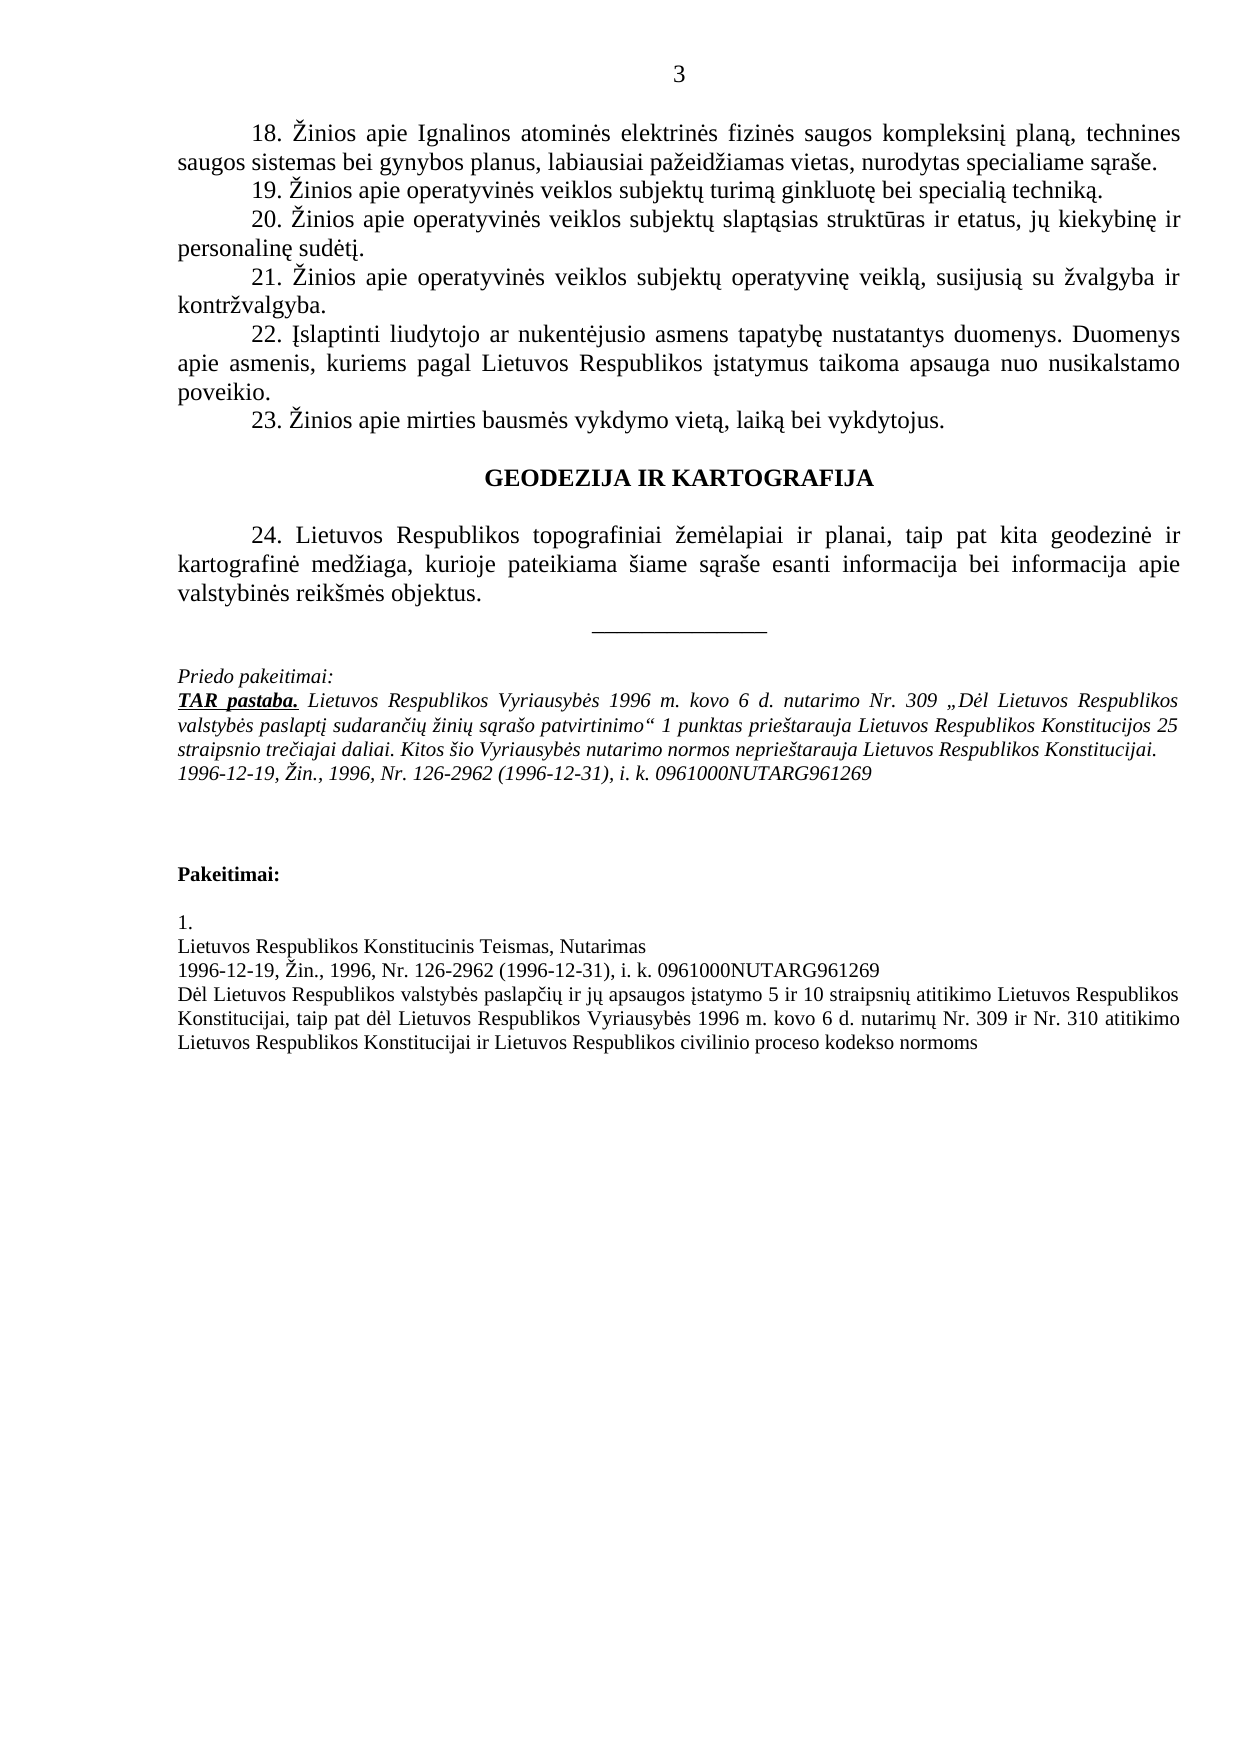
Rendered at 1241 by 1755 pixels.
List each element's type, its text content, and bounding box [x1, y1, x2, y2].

text 22. Įslaptinti liudytojo ar nukentėjusio asmens tapatybę nustatantys duomenys. Duomenys apie asmenis, kuriems pagal Lietuvos Respublikos įstatymus taikoma apsauga nuo nusikalstamo poveikio. [177, 319, 1181, 406]
text TAR pastaba. Lietuvos Respublikos Vyriausybės 1996 m. kovo 6 d. nutarimo Nr. 309 „Dėl Lietuvos Respublikos valstybės paslaptį sudarančių žinių sąrašo patvirtinimo“ 1 punktas prieštarauja Lietuvos Respublikos Konstitucijos 25 straipsnio trečiajai daliai. Kitos šio Vyriausybės nutarimo normos neprieštarauja Lietuvos Respublikos Konstitucijai. [177, 688, 1181, 761]
text 1. [177, 910, 1181, 934]
text 1996-12-19, Žin., 1996, Nr. 126-2962 (1996-12-31), i. k. 0961000NUTARG961269 [177, 761, 1181, 785]
text 23. Žinios apie mirties bausmės vykdymo vietą, laiką bei vykdytojus. [177, 406, 1181, 434]
text Dėl Lietuvos Respublikos valstybės paslapčių ir jų apsaugos įstatymo 5 ir 10 straipsnių atitikimo Lietuvos Respublikos Konstitucijai, taip pat dėl Lietuvos Respublikos Vyriausybės 1996 m. kovo 6 d. nutarimų Nr. 309 ir Nr. 310 atitikimo Lietuvos Respublikos Konstitucijai ir Lietuvos Respublikos civilinio proceso kodekso normoms [177, 982, 1181, 1054]
text 20. Žinios apie operatyvinės veiklos subjektų slaptąsias struktūras ir etatus, jų kiekybinę ir personalinę sudėtį. [177, 204, 1181, 262]
text 21. Žinios apie operatyvinės veiklos subjektų operatyvinę veiklą, susijusią su žvalgyba ir kontržvalgyba. [177, 262, 1181, 319]
text 24. Lietuvos Respublikos topografiniai žemėlapiai ir planai, taip pat kita geodezinė ir kartografinė medžiaga, kurioje pateikiama šiame sąraše esanti informacija bei informacija apie valstybinės reikšmės objektus. [177, 521, 1181, 607]
text Lietuvos Respublikos Konstitucinis Teismas, Nutarimas [177, 934, 1181, 958]
text Geodezija ir kartografija [177, 463, 1181, 492]
text Pakeitimai: [177, 862, 1181, 886]
text Priedo pakeitimai: [177, 664, 1181, 688]
text 19. Žinios apie operatyvinės veiklos subjektų turimą ginkluotę bei specialią techniką. [177, 176, 1181, 204]
text 1996-12-19, Žin., 1996, Nr. 126-2962 (1996-12-31), i. k. 0961000NUTARG961269 [177, 958, 1181, 982]
text ______________ [177, 607, 1181, 636]
text 18. Žinios apie Ignalinos atominės elektrinės fizinės saugos kompleksinį planą, technines saugos sistemas bei gynybos planus, labiausiai pažeidžiamas vietas, nurodytas specialiame sąraše. [177, 118, 1181, 176]
